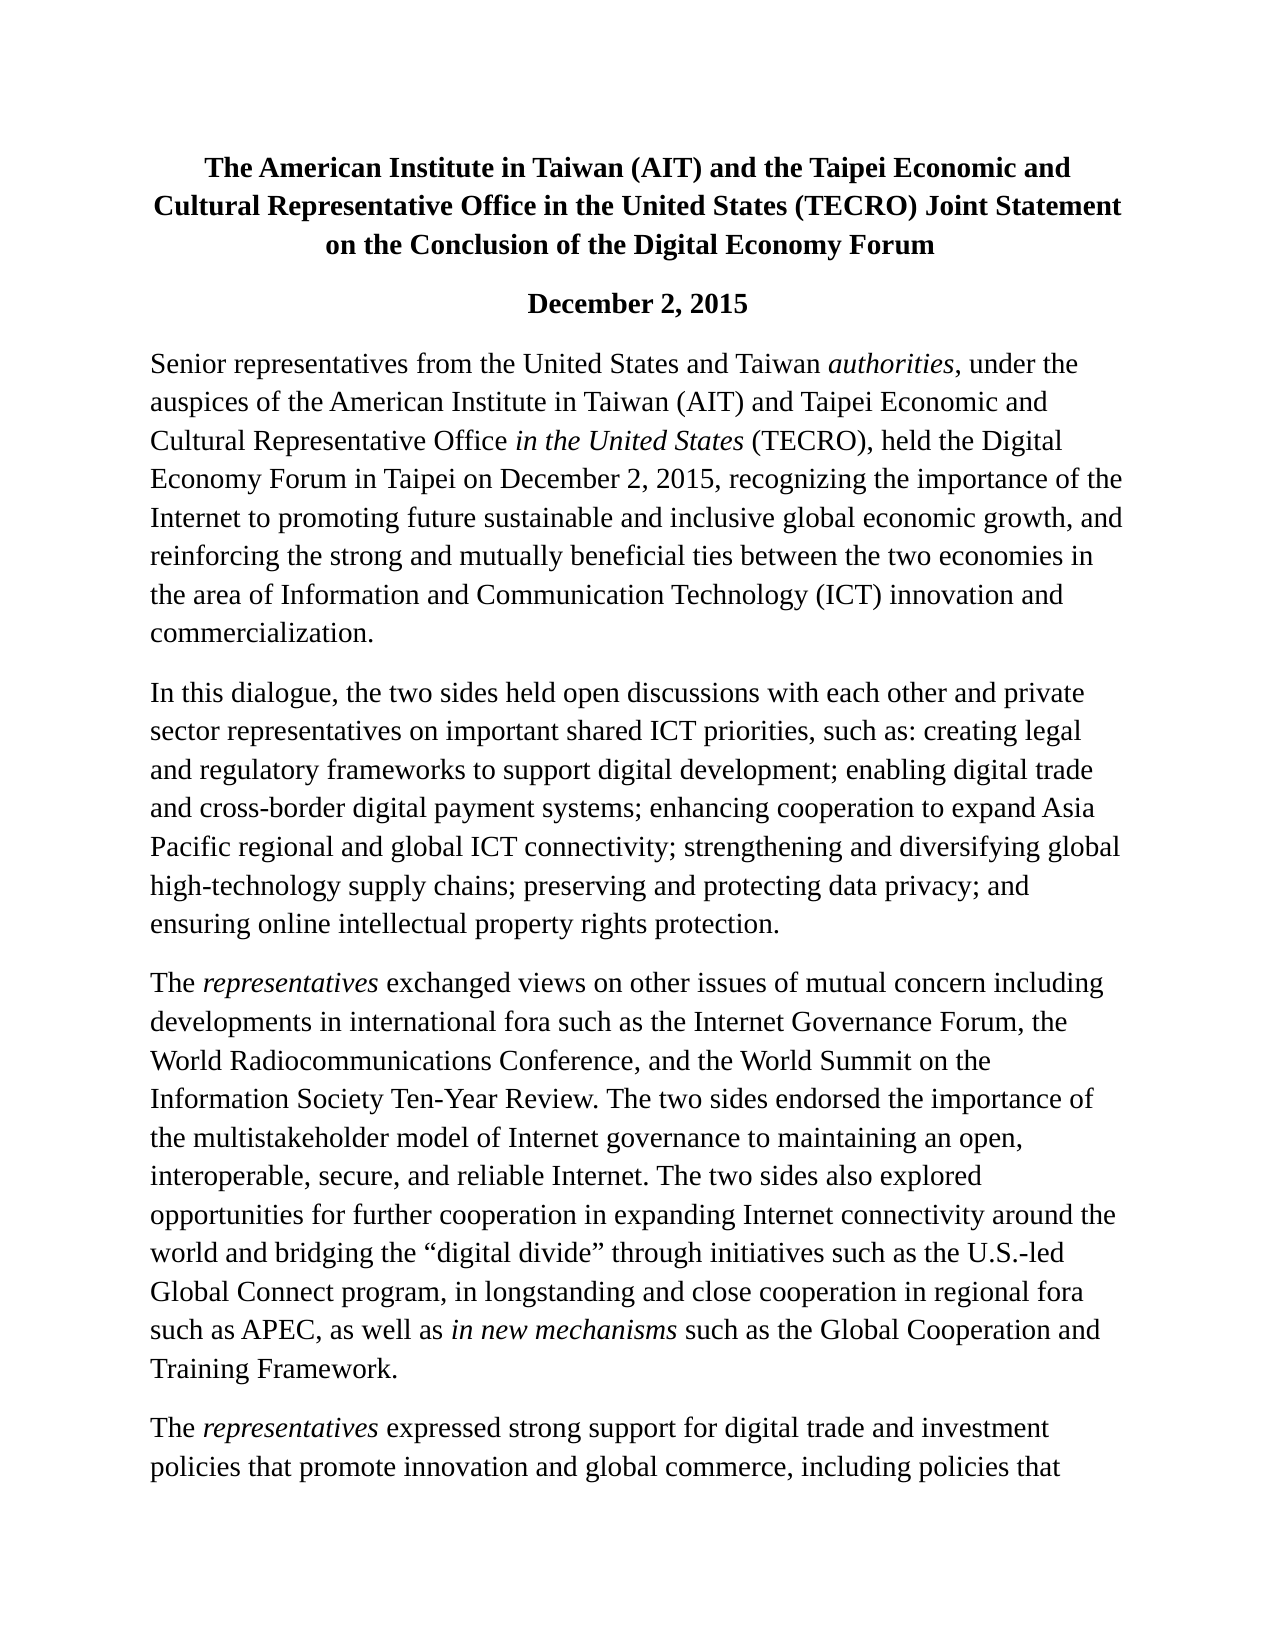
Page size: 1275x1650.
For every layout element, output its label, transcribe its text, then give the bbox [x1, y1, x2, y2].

text The representatives expressed strong support for digital trade and investment policies that promote innovation and global commerce, including policies that [150, 1410, 1125, 1482]
text In this dialogue, the two sides held open discussions with each other and private sector representatives on important shared ICT priorities, such as: creating legal and regulatory frameworks to support digital development; enabling digital trade and cross-border digital payment systems; enhancing cooperation to expand Asia Pacific regional and global ICT connectivity; strengthening and diversifying global high-technology supply chains; preserving and protecting data privacy; and ensuring online intellectual property rights protection. [150, 675, 1125, 940]
text December 2, 2015 [150, 286, 1125, 320]
text Senior representatives from the United States and Taiwan authorities, under the auspices of the American Institute in Taiwan (AIT) and Taipei Economic and Cultural Representative Office in the United States (TECRO), held the Digital Economy Forum in Taipei on December 2, 2015, recognizing the importance of the Internet to promoting future sustainable and inclusive global economic growth, and reinforcing the strong and mutually beneficial ties between the two economies in the area of Information and Communication Technology (ICT) innovation and commercialization. [150, 346, 1125, 649]
text The representatives exchanged views on other issues of mutual concern including developments in international fora such as the Internet Governance Forum, the World Radiocommunications Conference, and the World Summit on the Information Society Ten-Year Review. The two sides endorsed the importance of the multistakeholder model of Internet governance to maintaining an open, interoperable, secure, and reliable Internet. The two sides also explored opportunities for further cooperation in expanding Internet connectivity around the world and bridging the “digital divide” through initiatives such as the U.S.-led Global Connect program, in longstanding and close cooperation in regional fora such as APEC, as well as in new mechanisms such as the Global Cooperation and Training Framework. [150, 966, 1125, 1384]
text The American Institute in Taiwan (AIT) and the Taipei Economic and Cultural Representative Office in the United States (TECRO) Joint Statement on the Conclusion of the Digital Economy Forum [150, 150, 1125, 261]
